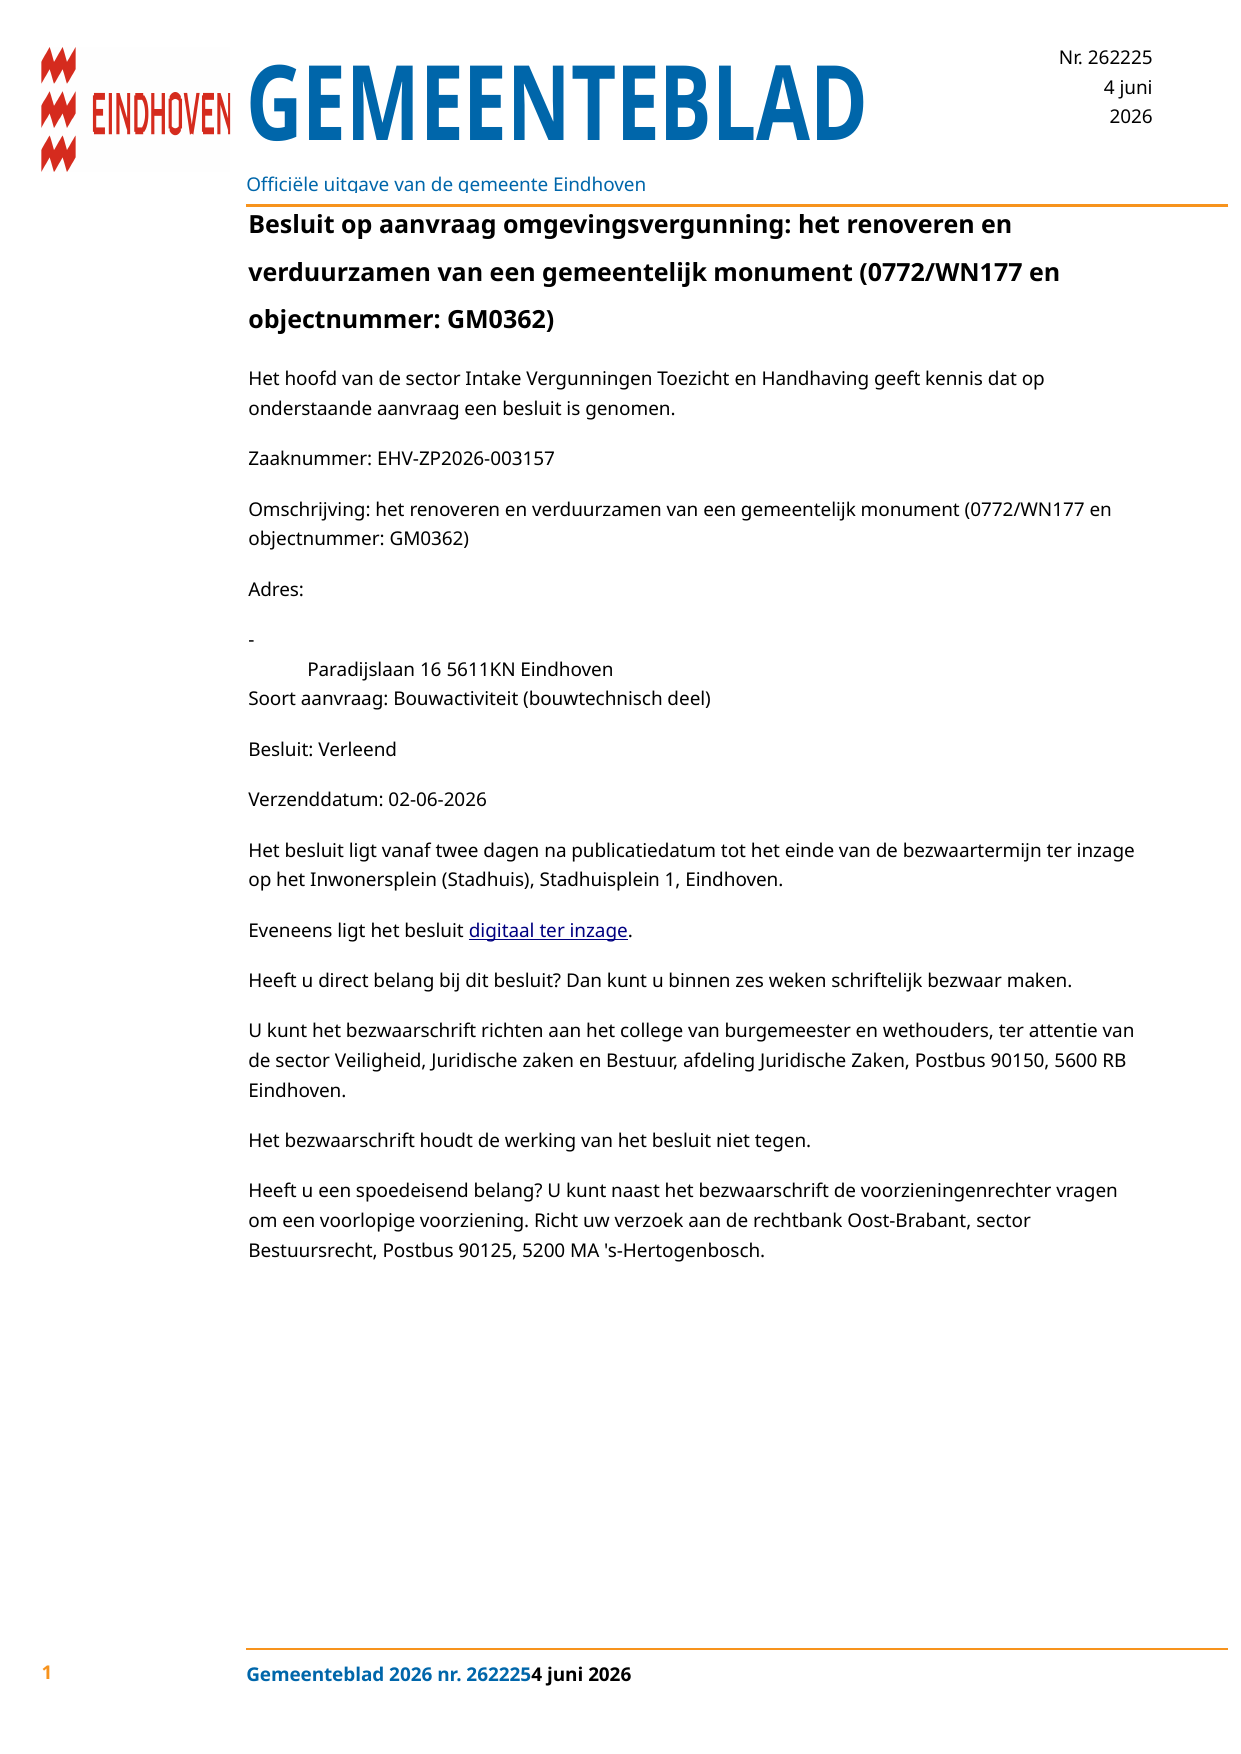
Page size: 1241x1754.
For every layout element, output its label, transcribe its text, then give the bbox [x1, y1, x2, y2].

text Besluit: Verleend [248, 736, 1152, 762]
text Verzenddatum: 02-06-2026 [248, 786, 1152, 812]
text Het bezwaarschrift houdt de werking van het besluit niet tegen. [248, 1127, 1152, 1153]
text Heeft u een spoedeisend belang? U kunt naast het bezwaarschrift de voorzieningenrechter vragen om een voorlopige voorziening. Richt uw verzoek aan de rechtbank Oost-Brabant, sector Bestuursrecht, Postbus 90125, 5200 MA 's-Hertogenbosch. [248, 1178, 1152, 1262]
text Het hoofd van de sector Intake Vergunningen Toezicht en Handhaving geeft kennis dat op onderstaande aanvraag een besluit is genomen. [248, 366, 1152, 421]
text U kunt het bezwaarschrift richten aan het college van burgemeester en wethouders, ter attentie van de sector Veiligheid, Juridische zaken en Bestuur, afdeling Juridische Zaken, Postbus 90150, 5600 RB Eindhoven. [248, 1018, 1152, 1102]
list Paradijslaan 16 5611KN Eindhoven [248, 656, 1152, 682]
text Omschrijving: het renoveren en verduurzamen van een gemeentelijk monument (0772/WN177 en objectnummer: GM0362) [248, 496, 1152, 551]
text Heeft u direct belang bij dit besluit? Dan kunt u binnen zes weken schriftelijk bezwaar maken. [248, 967, 1152, 993]
text Eveneens ligt het besluit digitaal ter inzage. [248, 917, 1152, 942]
text Soort aanvraag: Bouwactiviteit (bouwtechnisch deel) [248, 686, 1152, 711]
picture [41, 47, 231, 172]
text Adres: [248, 576, 1152, 602]
text Zaaknummer: EHV-ZP2026-003157 [248, 446, 1152, 471]
text Besluit op aanvraag omgevingsvergunning: het renoveren en verduurzamen van een gemeentelijk monument (0772/WN177 en objectnummer: GM0362) [248, 207, 1152, 336]
text Het besluit ligt vanaf twee dagen na publicatiedatum tot het einde van de bezwaartermijn ter inzage op het Inwonersplein (Stadhuis), Stadhuisplein 1, Eindhoven. [248, 837, 1152, 892]
